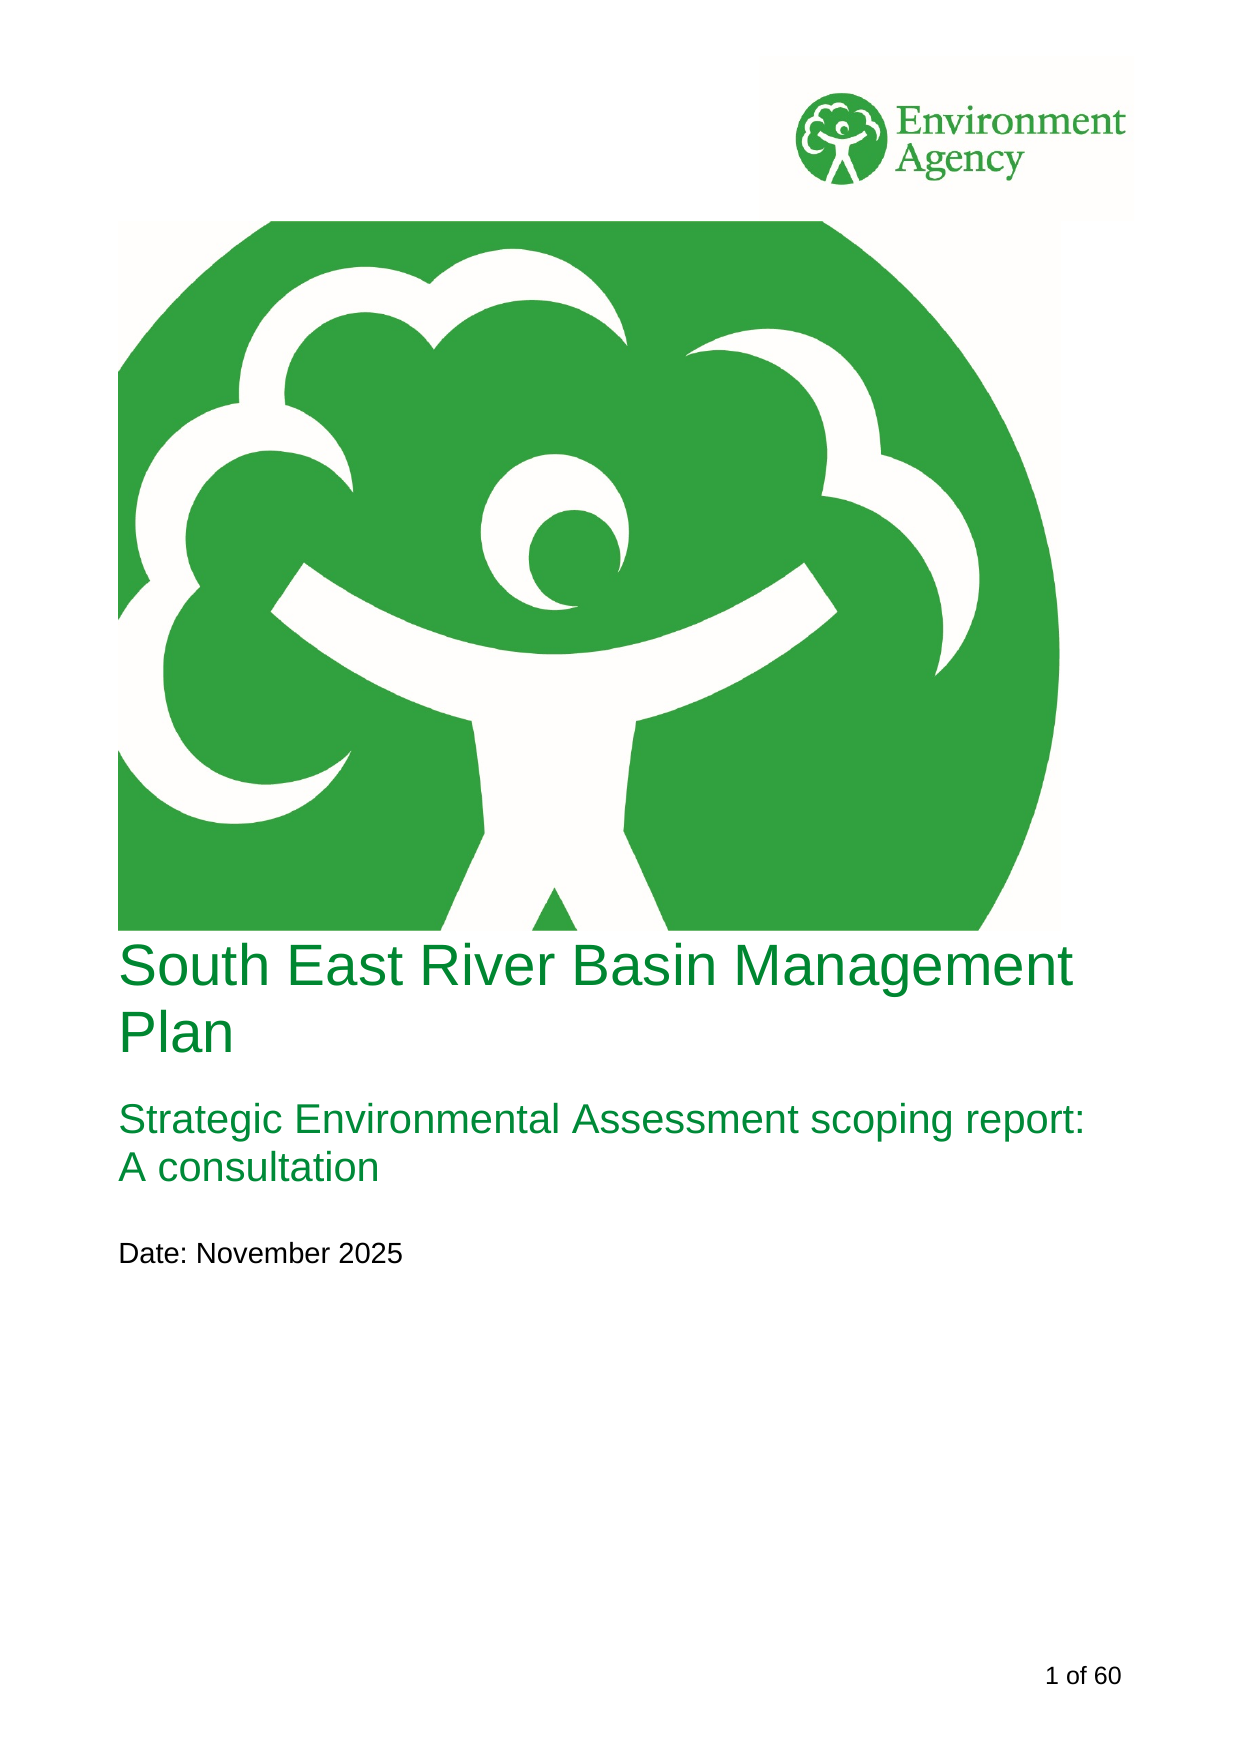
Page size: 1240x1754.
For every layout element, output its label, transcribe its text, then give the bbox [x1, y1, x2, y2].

title [118, 189, 759, 221]
subtitle Strategic Environmental Assessment scoping report: A consultation [118, 1094, 1121, 1190]
title South East River Basin Management Plan [118, 221, 1121, 1065]
text Date: November 2025 [118, 1236, 1121, 1269]
